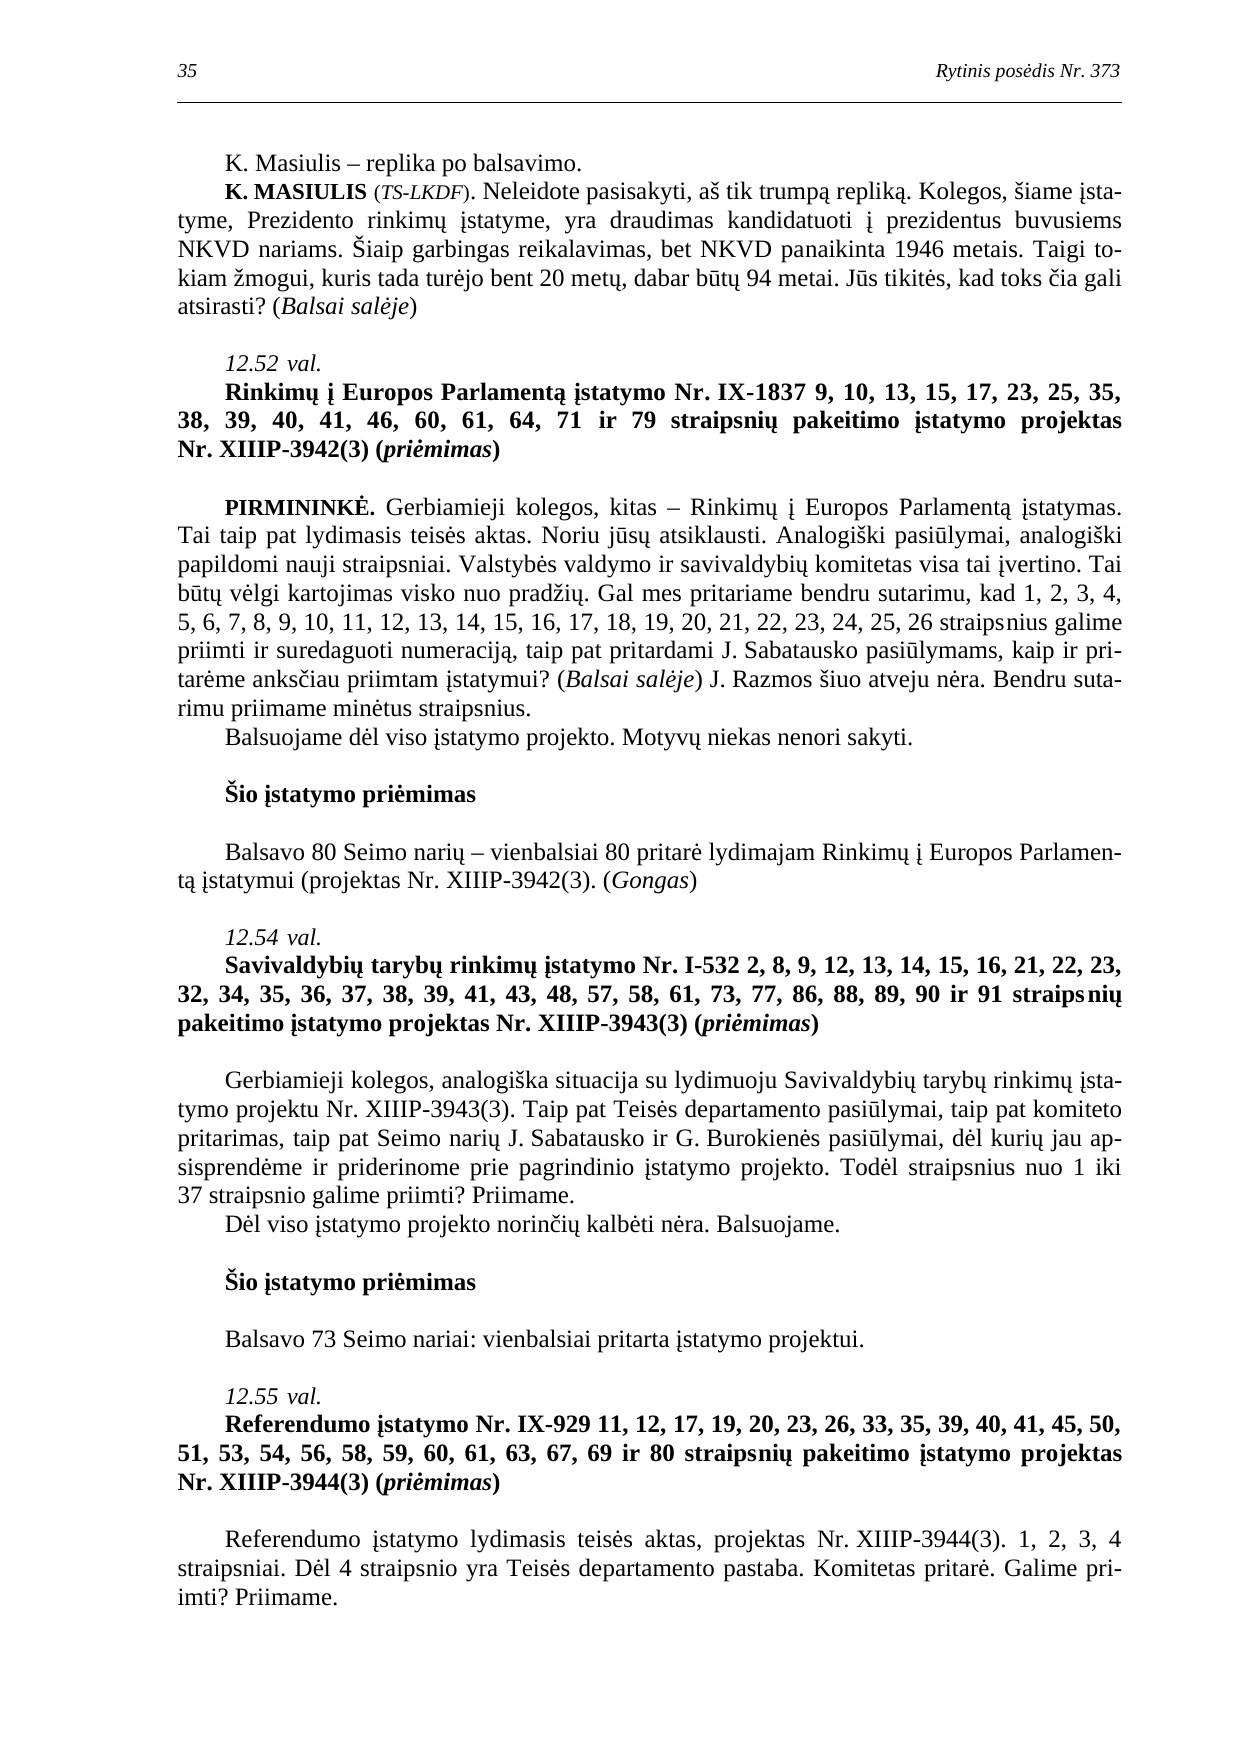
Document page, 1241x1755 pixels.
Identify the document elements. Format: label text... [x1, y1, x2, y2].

text Sa­vi­val­dy­bių ta­ry­bų rin­ki­mų įsta­ty­mo Nr. I-532 2, 8, 9, 12, 13, 14, 15, 16, 21, 22, 23, 32, 34, 35, 36, 37, 38, 39, 41, 43, 48, 57, 58, 61, 73, 77, 86, 88, 89, 90 ir 91 straips­nių pakeiti­mo įsta­ty­mo pro­jek­tas Nr. XIIIP-3943(3) (pri­ėmi­mas) [177, 950, 1122, 1037]
text K. Ma­siu­lis – re­pli­ka po bal­sa­vi­mo. [177, 148, 1122, 176]
text Ger­bia­mie­ji ko­le­gos, ana­lo­giš­ka si­tu­a­ci­ja su ly­di­muo­ju Sa­vi­val­dy­bių ta­ry­bų rin­ki­mų įsta­ty­mo pro­jek­tu Nr. XIIIP-3943(3). Taip pat Tei­sės de­par­ta­men­to pa­siū­ly­mai, taip pat ko­mi­te­to pri­ta­ri­mas, taip pat Sei­mo na­rių J. Sa­ba­taus­ko ir G. Bu­ro­kie­nės pa­siū­ly­mai, dėl ku­rių jau ap­sispren­dė­me ir pri­de­ri­no­me prie pa­grin­di­nio įsta­ty­mo pro­jek­to. To­dėl straips­nius nuo 1 iki 37 straips­nio ga­li­me pri­im­ti? Pri­ima­me. [177, 1065, 1122, 1209]
text Bal­sa­vo 80 Sei­mo na­rių – vien­bal­siai 80 pri­ta­rė ly­di­ma­jam Rin­ki­mų į Eu­ro­pos Par­la­men­tą įsta­ty­mui (pro­jek­tas Nr. XIIIP-3942(3). (Gon­gas) [177, 837, 1122, 894]
text Bal­sa­vo 73 Sei­mo na­riai: vien­bal­siai pri­tar­ta įsta­ty­mo pro­jek­tui. [177, 1324, 1122, 1353]
text Re­fe­ren­du­mo įsta­ty­mo Nr. IX-929 11, 12, 17, 19, 20, 23, 26, 33, 35, 39, 40, 41, 45, 50, 51, 53, 54, 56, 58, 59, 60, 61, 63, 67, 69 ir 80 straips­nių pa­kei­ti­mo įsta­ty­mo pro­jek­tas Nr. XIIIP-3944(3) (pri­ėmi­mas) [177, 1409, 1122, 1496]
text Re­fe­ren­du­mo įsta­ty­mo ly­di­ma­sis tei­sės ak­tas, pro­jek­tas Nr. XIIIP-3944(3). 1, 2, 3, 4 straips­niai. Dėl 4 straips­nio yra Tei­sės de­par­ta­men­to pa­sta­ba. Ko­mi­te­tas pri­ta­rė. Ga­li­me pri­im­ti? Pri­ima­me. [177, 1524, 1122, 1611]
text 12.54 val. [224, 923, 1122, 950]
text 12.55 val. [224, 1382, 1122, 1409]
text Šio įsta­ty­mo pri­ėmi­mas [177, 1267, 1122, 1295]
text Rin­ki­mų į Eu­ro­pos Par­la­men­tą įsta­ty­mo Nr. IX-1837 9, 10, 13, 15, 17, 23, 25, 35, 38, 39, 40, 41, 46, 60, 61, 64, 71 ir 79 straips­nių pa­kei­ti­mo įsta­ty­mo pro­jek­tas Nr. XIIIP-3942(3) (pri­ėmi­mas) [177, 377, 1122, 463]
text 12.52 val. [224, 349, 1122, 377]
text Bal­suo­ja­me dėl vi­so įsta­ty­mo pro­jek­to. Mo­ty­vų nie­kas ne­no­ri sa­ky­ti. [177, 722, 1122, 750]
text Dėl vi­so įsta­ty­mo pro­jek­to no­rin­čių kal­bė­ti nė­ra. Bal­suo­ja­me. [177, 1209, 1122, 1238]
text K. MASIULIS (TS-LKDF). Ne­lei­do­te pa­si­sa­ky­ti, aš tik trum­pą re­pli­ką. Ko­le­gos, šia­me įsta­ty­me, Pre­zi­den­to rin­ki­mų įsta­ty­me, yra drau­di­mas kan­di­da­tuo­ti į pre­zi­den­tus bu­vu­siems NKVD na­riams. Šiaip gar­bin­gas rei­ka­la­vi­mas, bet NKVD pa­nai­kin­ta 1946 me­tais. Tai­gi to­kiam žmo­gui, ku­ris ta­da tu­rė­jo bent 20 me­tų, da­bar bū­tų 94 me­tai. Jūs ti­ki­tės, kad toks čia ga­li at­si­ras­ti? (Bal­sai sa­lė­je) [177, 176, 1122, 320]
text PIRMININKĖ. Ger­bia­mie­ji ko­le­gos, ki­tas – Rin­ki­mų į Eu­ro­pos Par­la­men­tą įsta­ty­mas. Tai taip pat ly­di­ma­sis tei­sės ak­tas. No­riu jū­sų at­si­klaus­ti. Ana­lo­giš­ki pa­siū­ly­mai, ana­lo­giš­ki pa­pil­do­mi nau­ji straips­niai. Vals­ty­bės val­dy­mo ir sa­vi­val­dy­bių ko­mi­te­tas vi­sa tai įver­ti­no. Tai bū­tų vėl­gi kar­to­ji­mas vis­ko nuo pra­džių. Gal mes pri­ta­ria­me ben­dru su­ta­ri­mu, kad 1, 2, 3, 4, 5, 6, 7, 8, 9, 10, 11, 12, 13, 14, 15, 16, 17, 18, 19, 20, 21, 22, 23, 24, 25, 26 straips­nius ga­li­me pri­im­ti ir su­re­da­guo­ti nu­me­ra­ci­ją, taip pat pri­tar­da­mi J. Sa­ba­taus­ko pa­siū­ly­mams, kaip ir pri­ta­rė­me anks­čiau pri­im­tam įsta­ty­mui? (Bal­sai sa­lė­je) J. Raz­mos šiuo at­ve­ju nė­ra. Ben­dru su­ta­ri­mu pri­ima­me mi­nė­tus straips­nius. [177, 492, 1122, 722]
text Šio įsta­ty­mo pri­ėmi­mas [177, 779, 1122, 808]
